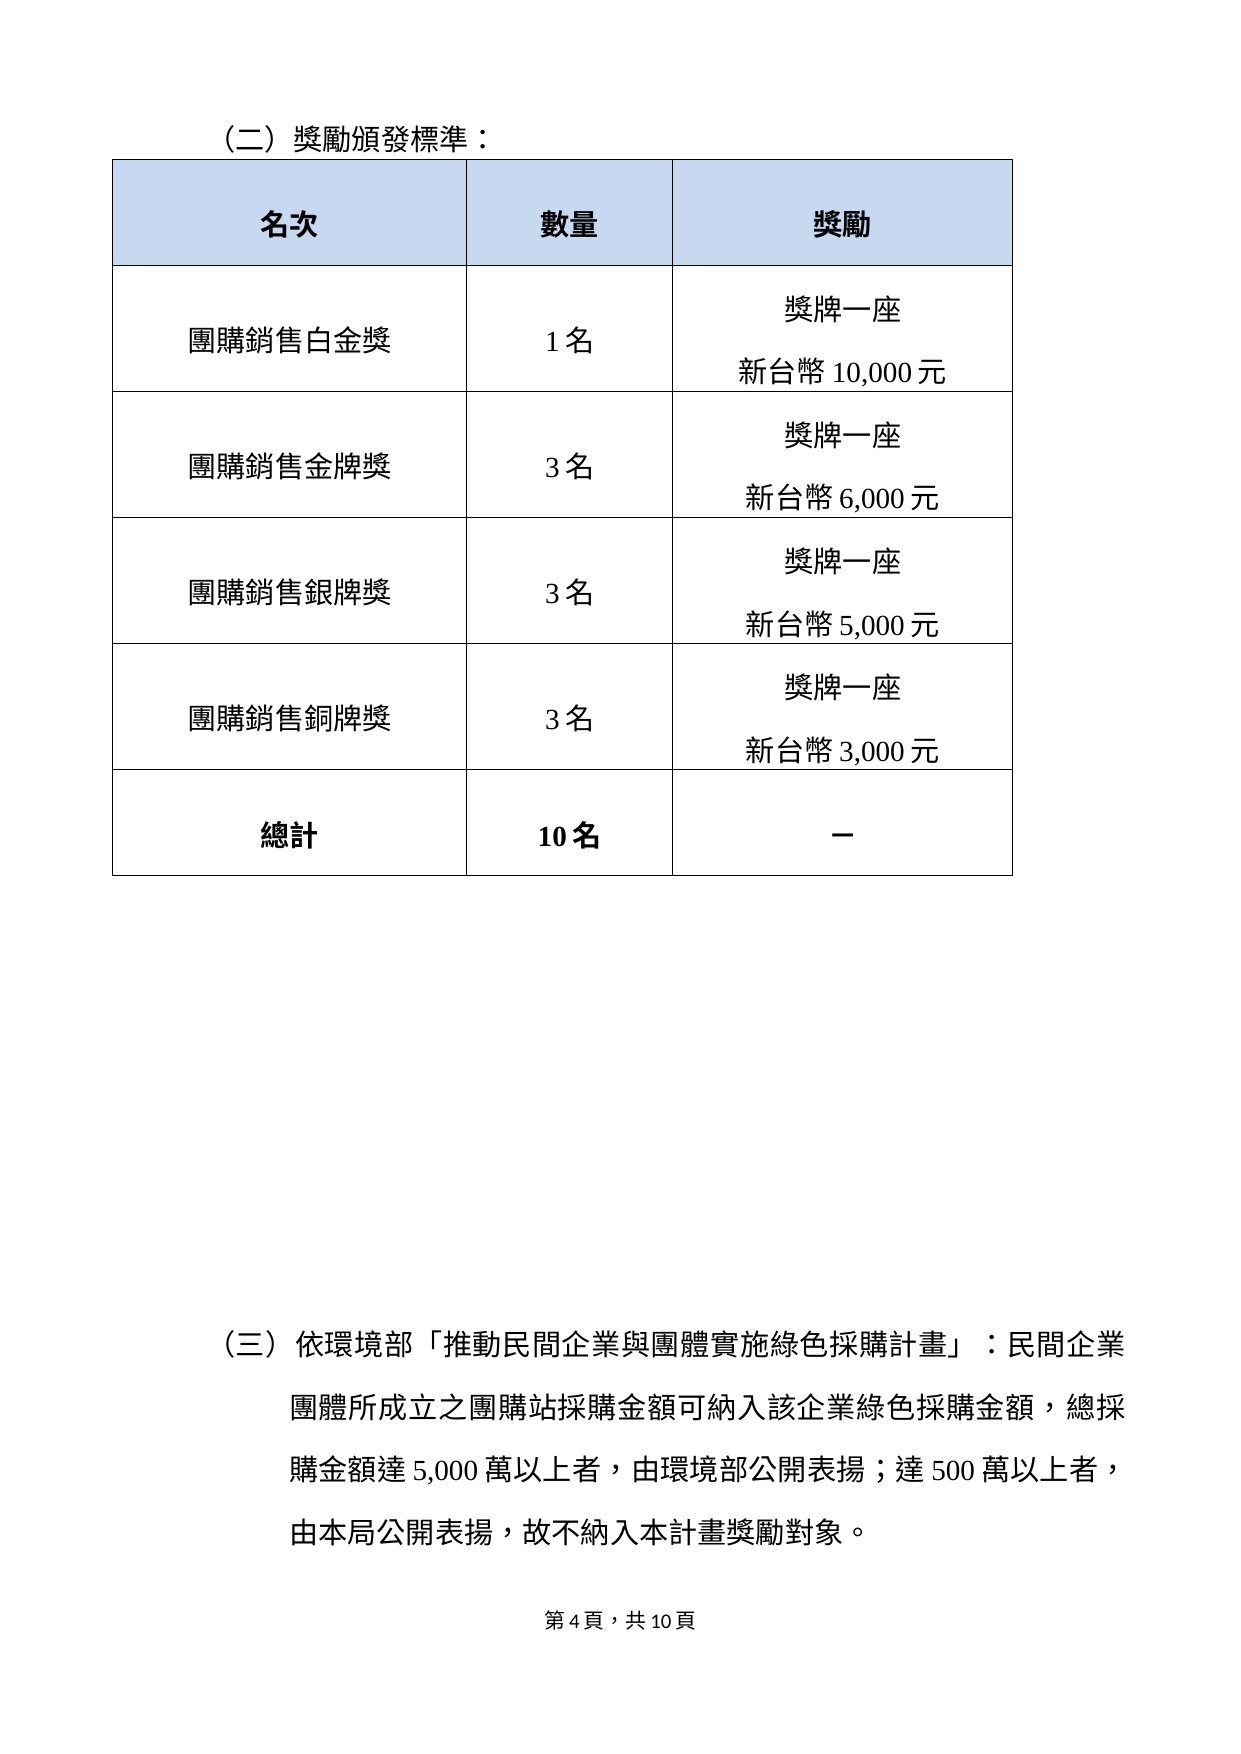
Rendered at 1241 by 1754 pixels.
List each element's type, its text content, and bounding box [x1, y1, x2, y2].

table_header 名次 [113, 160, 466, 265]
table_cell 團購銷售銅牌獎 [113, 644, 466, 769]
table_cell － [673, 770, 1012, 875]
table_cell 總計 [113, 770, 466, 875]
table_cell 3名 [467, 518, 672, 643]
table_cell 團購銷售金牌獎 [113, 392, 466, 517]
table_cell 獎牌一座 新台幣10,000元 [673, 266, 1012, 391]
table_cell 10名 [467, 770, 672, 875]
table_cell 1名 [467, 266, 672, 391]
table_cell 3名 [467, 392, 672, 517]
text （三）依環境部「推動民間企業與團體實施綠色採購計畫」：民間企業團體所成立之團購站採購金額可納入該企業綠色採購金額，總採購金額達5,000萬以上者，由環境部公開表揚；達500萬以上者，由本局公開表揚，故不納入本計畫獎勵對象。 [206, 1301, 1128, 1551]
table_cell 獎牌一座 新台幣6,000元 [673, 392, 1012, 517]
table_cell 團購銷售白金獎 [113, 266, 466, 391]
text （二）獎勵頒發標準： [206, 96, 1128, 159]
table_cell 獎牌一座 新台幣5,000元 [673, 518, 1012, 643]
table_cell 獎牌一座 新台幣3,000元 [673, 644, 1012, 769]
table_header 數量 [467, 160, 672, 265]
table_cell 3名 [467, 644, 672, 769]
table_header 獎勵 [673, 160, 1012, 265]
table_cell 團購銷售銀牌獎 [113, 518, 466, 643]
